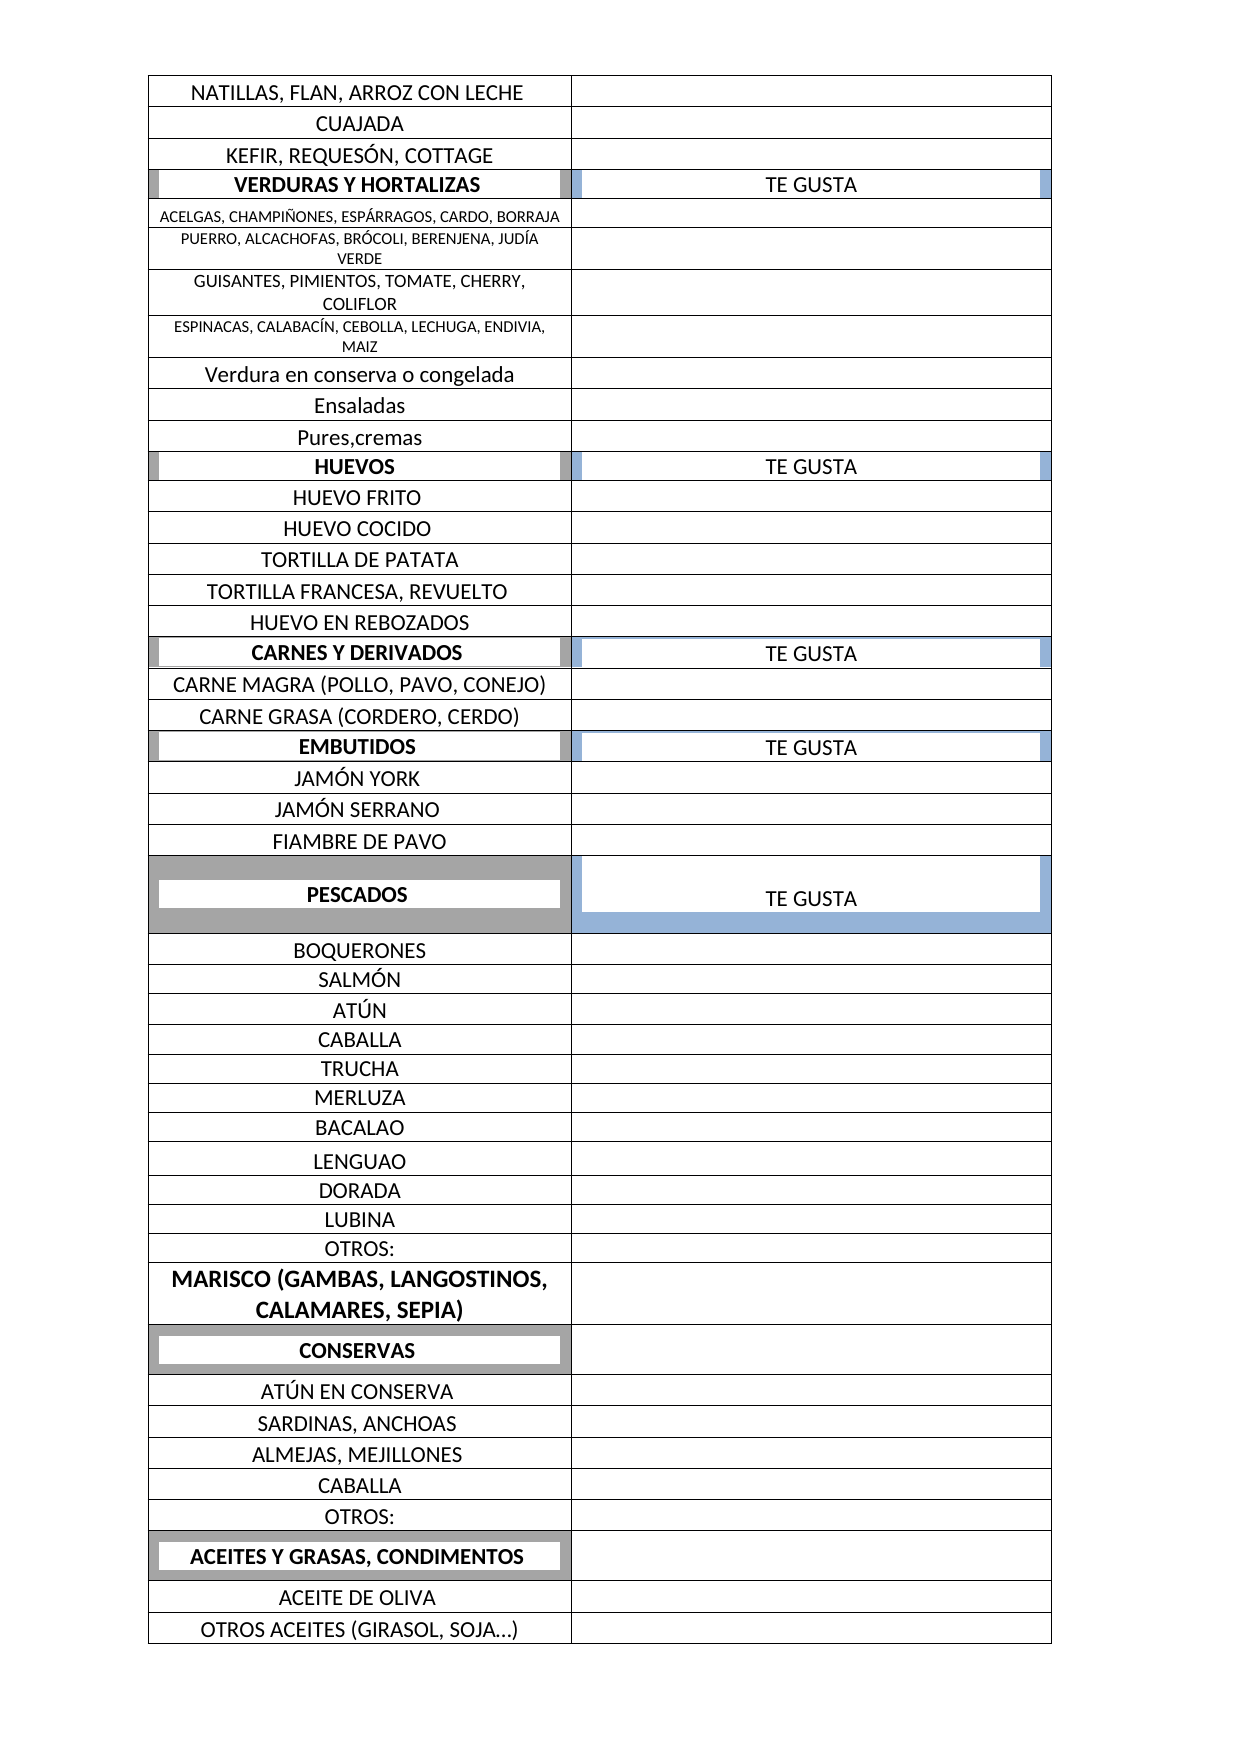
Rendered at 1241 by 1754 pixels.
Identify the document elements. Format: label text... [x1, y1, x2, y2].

table_cell HUEVO FRITO [149, 481, 571, 511]
table_cell TRUCHA [560, 1055, 571, 1082]
table_cell TE GUSTA [572, 170, 582, 198]
table_cell JAMÓN SERRANO [149, 794, 571, 824]
table_cell HUEVO EN REBOZADOS [149, 606, 571, 636]
table_cell EMBUTIDOS [149, 731, 571, 761]
table_cell JAMÓN YORK [149, 762, 571, 792]
table_cell TE GUSTA [572, 856, 1051, 933]
table_cell [572, 1438, 1051, 1468]
table_cell [572, 544, 1051, 574]
table_cell CABALLA [149, 1025, 159, 1053]
table_cell ACEITE DE OLIVA [149, 1581, 571, 1612]
table_cell PESCADOS [149, 856, 571, 933]
table_cell [572, 575, 1051, 605]
table_cell TORTILLA FRANCESA, REVUELTO [149, 575, 571, 605]
table_cell [572, 139, 1051, 169]
table_cell OTROS: [149, 1234, 159, 1262]
table_cell HUEVOS [560, 452, 571, 480]
table_cell [1040, 199, 1051, 227]
table_cell [572, 1055, 582, 1082]
table_cell ATÚN EN CONSERVA [149, 1375, 571, 1405]
table_cell [572, 1113, 582, 1141]
table_cell KEFIR, REQUESÓN, COTTAGE [149, 139, 571, 169]
table_cell MERLUZA [560, 1084, 571, 1112]
table_cell [572, 1500, 1051, 1530]
table_cell DORADA [149, 1176, 159, 1204]
table_cell [572, 1325, 1051, 1374]
table_cell [572, 934, 1051, 964]
table_cell [572, 1234, 582, 1262]
table_cell OTROS: [149, 1500, 571, 1530]
table_cell [1040, 1025, 1051, 1053]
table_cell [1040, 1113, 1051, 1141]
table_cell ACELGAS, CHAMPIÑONES, ESPÁRRAGOS, CARDO, BORRAJA [149, 199, 571, 227]
table_cell [1040, 1176, 1051, 1204]
table_cell HUEVOS [149, 452, 159, 480]
table_cell [572, 199, 582, 227]
table_cell [572, 270, 1051, 315]
table_cell [572, 1205, 582, 1233]
table_cell [572, 700, 1051, 730]
table_cell Pures,cremas [149, 421, 571, 451]
table_cell [572, 1531, 1051, 1580]
table_cell NATILLAS, FLAN, ARROZ CON LECHE [149, 76, 571, 106]
table_cell [572, 1613, 1051, 1643]
table_cell OTROS: [560, 1234, 571, 1262]
table_cell SARDINAS, ANCHOAS [149, 1406, 571, 1437]
table_cell [572, 358, 1051, 388]
table_cell [572, 76, 1051, 106]
table_cell [572, 1084, 582, 1112]
table_cell LUBINA [149, 1205, 159, 1233]
table_cell [572, 825, 1051, 855]
table_cell [572, 606, 1051, 636]
table_cell OTROS ACEITES (GIRASOL, SOJA…) [149, 1613, 571, 1643]
table_cell [1040, 1084, 1051, 1112]
table_cell CARNE GRASA (CORDERO, CERDO) [149, 700, 571, 730]
table_cell [572, 1176, 582, 1204]
table_cell TE GUSTA [572, 731, 1051, 761]
table_cell TORTILLA DE PATATA [149, 544, 571, 574]
table_cell HUEVO COCIDO [149, 512, 571, 542]
table_cell Verdura en conserva o congelada [149, 358, 571, 388]
table_cell CABALLA [560, 1025, 571, 1053]
table_cell DORADA [560, 1176, 571, 1204]
table_cell [572, 1406, 1051, 1437]
table_cell TE GUSTA [1040, 170, 1051, 198]
table_cell BOQUERONES [149, 934, 571, 964]
table_cell [572, 669, 1051, 699]
table_cell [572, 965, 582, 993]
table_cell [572, 107, 1051, 137]
table_cell CARNE MAGRA (POLLO, PAVO, CONEJO) [149, 669, 571, 699]
table_cell [1040, 965, 1051, 993]
table_cell TE GUSTA [1040, 452, 1051, 480]
table_cell [572, 1469, 1051, 1499]
table_cell CONSERVAS [149, 1325, 571, 1374]
table_cell ACEITES Y GRASAS, CONDIMENTOS [149, 1531, 571, 1580]
table_cell Ensaladas [149, 389, 571, 419]
table_cell [572, 794, 1051, 824]
table_cell CUAJADA [149, 107, 571, 137]
table_cell [1040, 1205, 1051, 1233]
table_cell [572, 1263, 1051, 1324]
table_cell ATÚN [149, 994, 571, 1024]
table_cell [1040, 1055, 1051, 1082]
table_cell TE GUSTA [572, 452, 582, 480]
table_cell MERLUZA [149, 1084, 159, 1112]
table_cell SALMÓN [149, 965, 159, 993]
table_cell [572, 389, 1051, 419]
table_cell [572, 316, 1051, 357]
table_cell CARNES Y DERIVADOS [149, 637, 571, 667]
table_cell [572, 1581, 1051, 1612]
table_cell BACALAO [560, 1113, 571, 1141]
table_cell [572, 228, 1051, 268]
table_cell [572, 1025, 582, 1053]
table_cell [572, 994, 1051, 1024]
table_cell [572, 1375, 1051, 1405]
table_cell LUBINA [560, 1205, 571, 1233]
table_cell [572, 512, 1051, 542]
table_cell SALMÓN [560, 965, 571, 993]
table_cell CABALLA [149, 1469, 571, 1499]
table_cell TRUCHA [149, 1055, 159, 1082]
table_cell [572, 481, 1051, 511]
table_cell BACALAO [149, 1113, 159, 1141]
table_cell TE GUSTA [572, 637, 1051, 667]
table_cell [572, 1142, 1051, 1175]
table_cell [572, 762, 1051, 792]
table_cell FIAMBRE DE PAVO [149, 825, 571, 855]
table_cell ALMEJAS, MEJILLONES [149, 1438, 571, 1468]
table_cell [572, 421, 1051, 451]
table_cell [1040, 1234, 1051, 1262]
table_cell LENGUAO [149, 1142, 571, 1175]
